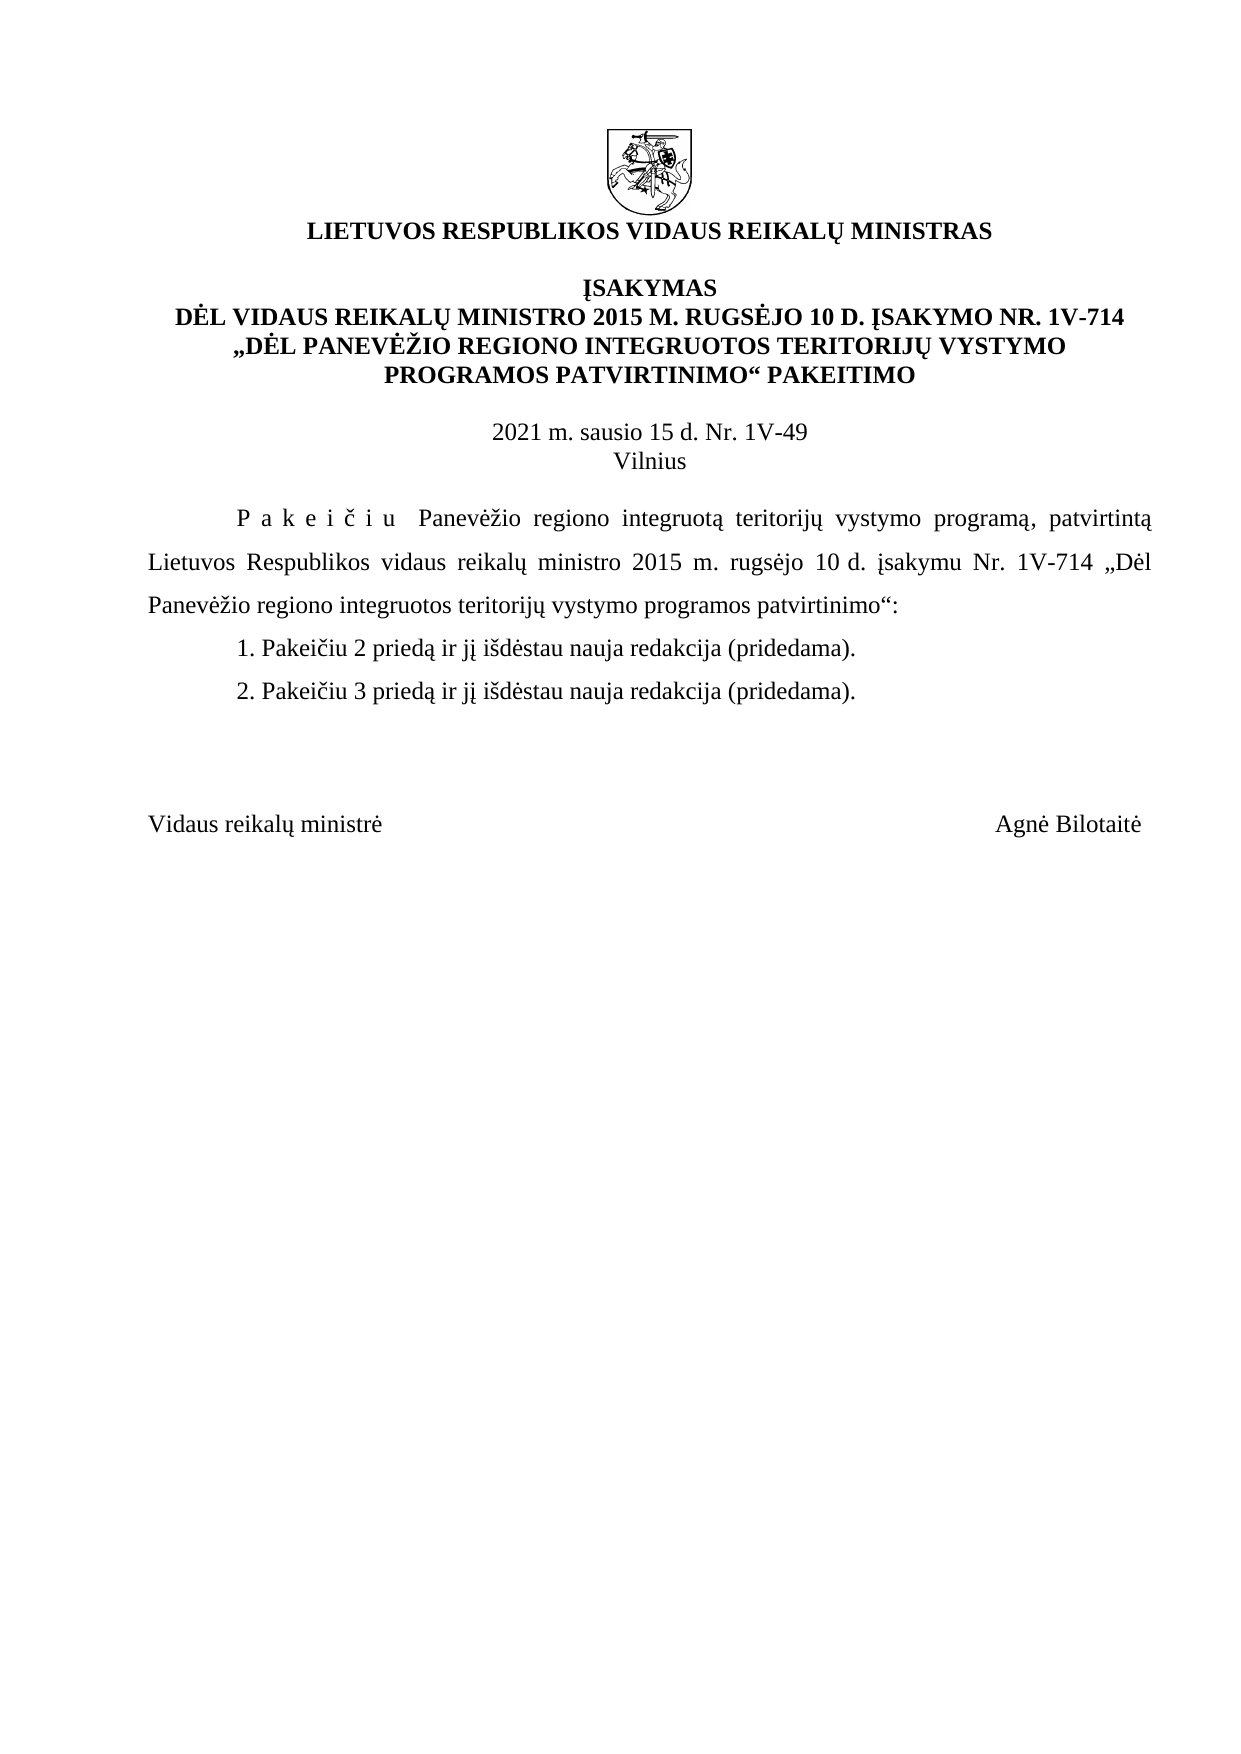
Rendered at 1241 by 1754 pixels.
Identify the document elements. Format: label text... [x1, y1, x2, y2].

text LIETUVOS RESPUBLIKOS VIDAUS REIKALŲ MINISTRAS [148, 216, 1152, 245]
text 1. Pakeičiu 2 priedą ir jį išdėstau nauja redakcija (pridedama). [148, 633, 1152, 662]
text 2. Pakeičiu 3 priedą ir jį išdėstau nauja redakcija (pridedama). [148, 676, 1152, 705]
text ĮSAKYMAS [148, 273, 1152, 302]
text DĖL VIDAUS REIKALŲ MINISTRO 2015 M. RUGSĖJO 10 D. ĮSAKYMO NR. 1V-714 „DĖL PANEVĖŽIO REGIONO INTEGRUOTOS TERITORIJŲ VYSTYMO PROGRAMOS PATVIRTINIMO“ PAKEITIMO [148, 302, 1152, 388]
text Pakeičiu Panevėžio regiono integruotą teritorijų vystymo programą, patvirtintą Lietuvos Respublikos vidaus reikalų ministro 2015 m. rugsėjo 10 d. įsakymu Nr. 1V-714 „Dėl Panevėžio regiono integruotos teritorijų vystymo programos patvirtinimo“: [148, 503, 1152, 618]
text Vidaus reikalų ministrė Agnė Bilotaitė [148, 805, 1152, 839]
text 2021 m. sausio 15 d. Nr. 1V-49 [148, 417, 1152, 446]
text Vilnius [148, 446, 1152, 475]
